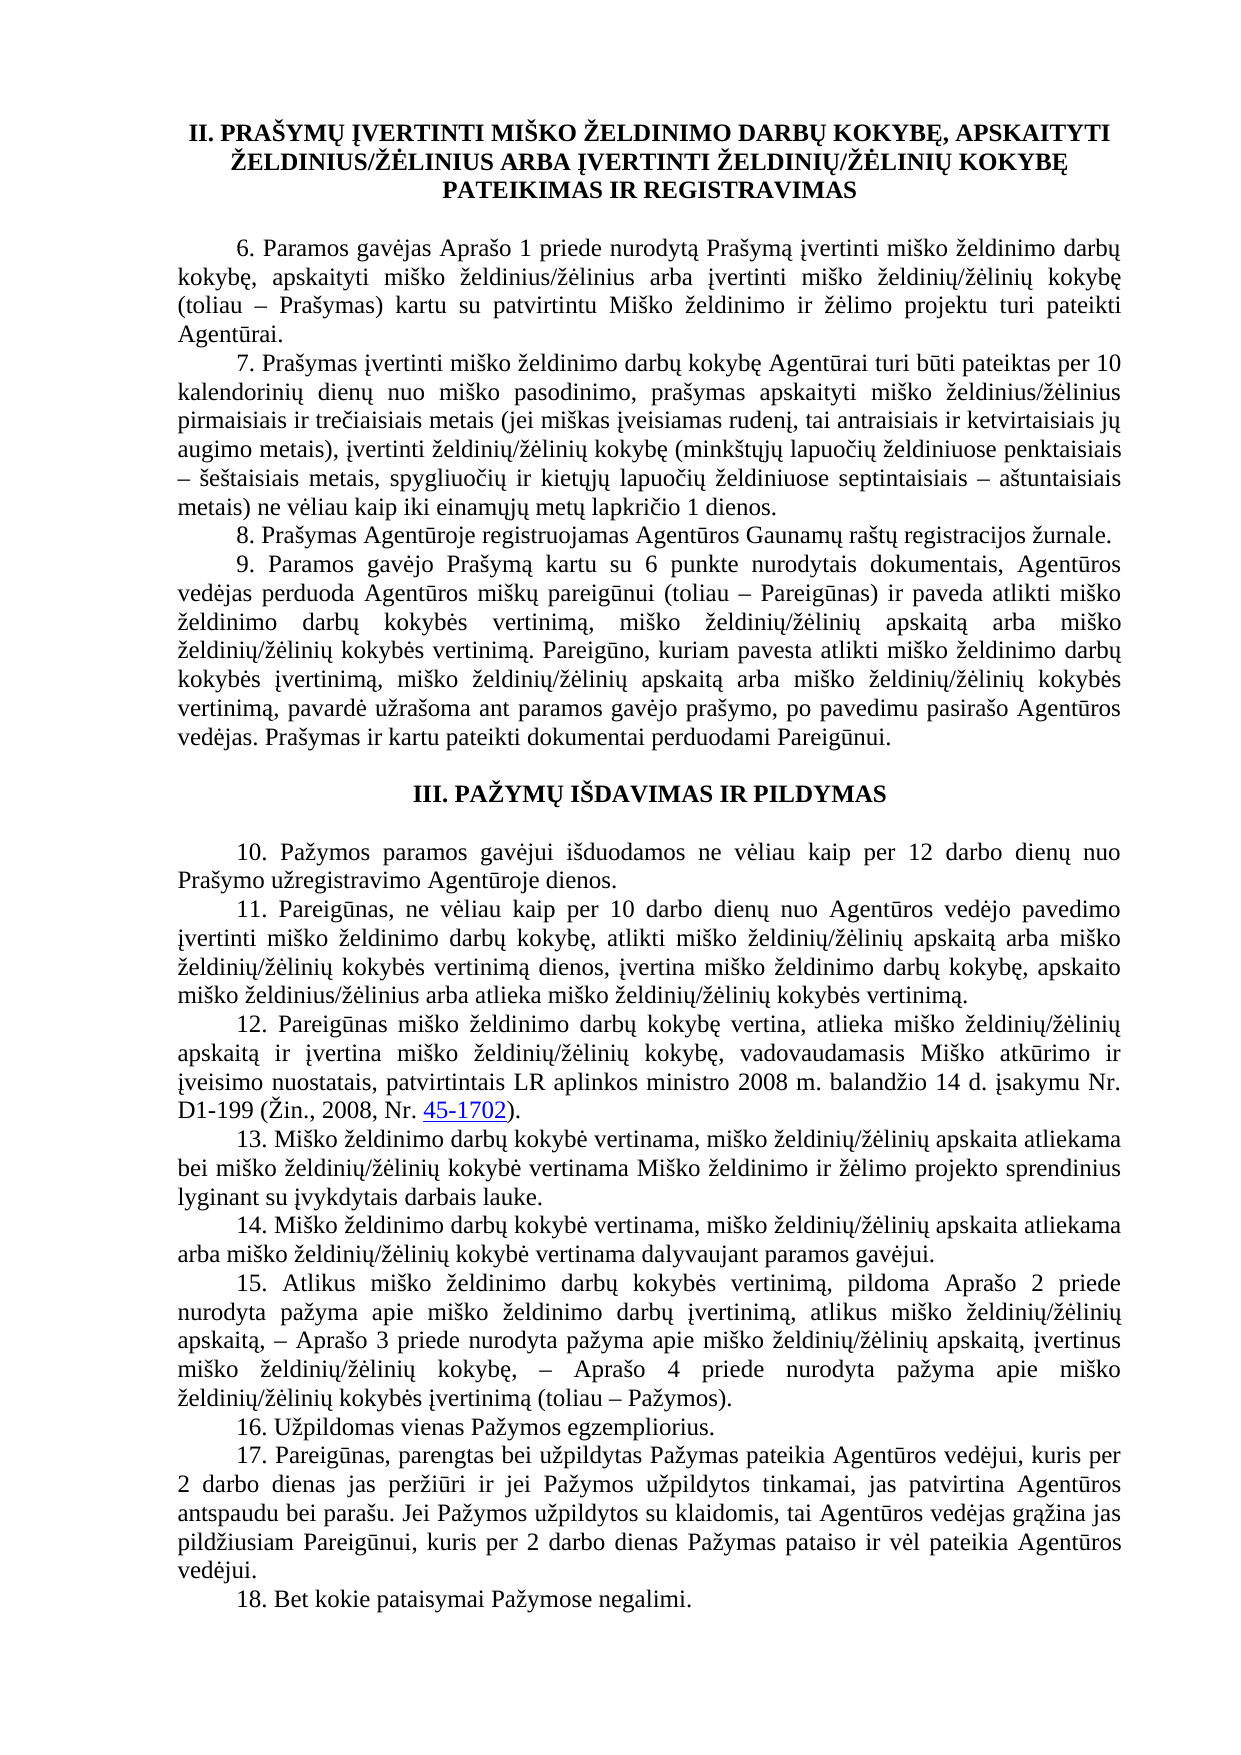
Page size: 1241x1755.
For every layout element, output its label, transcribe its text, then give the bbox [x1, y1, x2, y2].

text 15. Atlikus miško želdinimo darbų kokybės vertinimą, pildoma Aprašo 2 priede nurodyta pažyma apie miško želdinimo darbų įvertinimą, atlikus miško želdinių/žėlinių apskaitą, – Aprašo 3 priede nurodyta pažyma apie miško želdinių/žėlinių apskaitą, įvertinus miško želdinių/žėlinių kokybę, – Aprašo 4 priede nurodyta pažyma apie miško želdinių/žėlinių kokybės įvertinimą (toliau – Pažymos). [177, 1268, 1122, 1412]
text 13. Miško želdinimo darbų kokybė vertinama, miško želdinių/žėlinių apskaita atliekama bei miško želdinių/žėlinių kokybė vertinama Miško želdinimo ir žėlimo projekto sprendinius lyginant su įvykdytais darbais lauke. [177, 1124, 1122, 1211]
text III. PAŽYMŲ IŠDAVIMAS IR PILDYMAS [177, 779, 1122, 808]
text II. PRAŠYMŲ ĮVERTINTI MIŠKO ŽELDINIMO DARBŲ KOKYBĘ, APSKAITYTI ŽELDINIUS/ŽĖLINIUS ARBA ĮVERTINTI ŽELDINIŲ/ŽĖLINIŲ KOKYBĘ PATEIKIMAS IR REGISTRAVIMAS [177, 118, 1122, 204]
text 17. Pareigūnas, parengtas bei užpildytas Pažymas pateikia Agentūros vedėjui, kuris per 2 darbo dienas jas peržiūri ir jei Pažymos užpildytos tinkamai, jas patvirtina Agentūros antspaudu bei parašu. Jei Pažymos užpildytos su klaidomis, tai Agentūros vedėjas grąžina jas pildžiusiam Pareigūnui, kuris per 2 darbo dienas Pažymas pataiso ir vėl pateikia Agentūros vedėjui. [177, 1441, 1122, 1584]
text 14. Miško želdinimo darbų kokybė vertinama, miško želdinių/žėlinių apskaita atliekama arba miško želdinių/žėlinių kokybė vertinama dalyvaujant paramos gavėjui. [177, 1211, 1122, 1268]
text 16. Užpildomas vienas Pažymos egzempliorius. [177, 1412, 1122, 1441]
text 11. Pareigūnas, ne vėliau kaip per 10 darbo dienų nuo Agentūros vedėjo pavedimo įvertinti miško želdinimo darbų kokybę, atlikti miško želdinių/žėlinių apskaitą arba miško želdinių/žėlinių kokybės vertinimą dienos, įvertina miško želdinimo darbų kokybę, apskaito miško želdinius/žėlinius arba atlieka miško želdinių/žėlinių kokybės vertinimą. [177, 894, 1122, 1009]
text 7. Prašymas įvertinti miško želdinimo darbų kokybę Agentūrai turi būti pateiktas per 10 kalendorinių dienų nuo miško pasodinimo, prašymas apskaityti miško želdinius/žėlinius pirmaisiais ir trečiaisiais metais (jei miškas įveisiamas rudenį, tai antraisiais ir ketvirtaisiais jų augimo metais), įvertinti želdinių/žėlinių kokybę (minkštųjų lapuočių želdiniuose penktaisiais – šeštaisiais metais, spygliuočių ir kietųjų lapuočių želdiniuose septintaisiais – aštuntaisiais metais) ne vėliau kaip iki einamųjų metų lapkričio 1 dienos. [177, 348, 1122, 521]
text 10. Pažymos paramos gavėjui išduodamos ne vėliau kaip per 12 darbo dienų nuo Prašymo užregistravimo Agentūroje dienos. [177, 837, 1122, 894]
text 12. Pareigūnas miško želdinimo darbų kokybę vertina, atlieka miško želdinių/žėlinių apskaitą ir įvertina miško želdinių/žėlinių kokybę, vadovaudamasis Miško atkūrimo ir įveisimo nuostatais, patvirtintais LR aplinkos ministro 2008 m. balandžio 14 d. įsakymu Nr. D1-199 (Žin., 2008, Nr. 45-1702). [177, 1009, 1122, 1124]
text 8. Prašymas Agentūroje registruojamas Agentūros Gaunamų raštų registracijos žurnale. [177, 521, 1122, 549]
text 18. Bet kokie pataisymai Pažymose negalimi. [177, 1584, 1122, 1613]
text 6. Paramos gavėjas Aprašo 1 priede nurodytą Prašymą įvertinti miško želdinimo darbų kokybę, apskaityti miško želdinius/žėlinius arba įvertinti miško želdinių/žėlinių kokybę (toliau – Prašymas) kartu su patvirtintu Miško želdinimo ir žėlimo projektu turi pateikti Agentūrai. [177, 233, 1122, 348]
text 9. Paramos gavėjo Prašymą kartu su 6 punkte nurodytais dokumentais, Agentūros vedėjas perduoda Agentūros miškų pareigūnui (toliau – Pareigūnas) ir paveda atlikti miško želdinimo darbų kokybės vertinimą, miško želdinių/žėlinių apskaitą arba miško želdinių/žėlinių kokybės vertinimą. Pareigūno, kuriam pavesta atlikti miško želdinimo darbų kokybės įvertinimą, miško želdinių/žėlinių apskaitą arba miško želdinių/žėlinių kokybės vertinimą, pavardė užrašoma ant paramos gavėjo prašymo, po pavedimu pasirašo Agentūros vedėjas. Prašymas ir kartu pateikti dokumentai perduodami Pareigūnui. [177, 549, 1122, 751]
